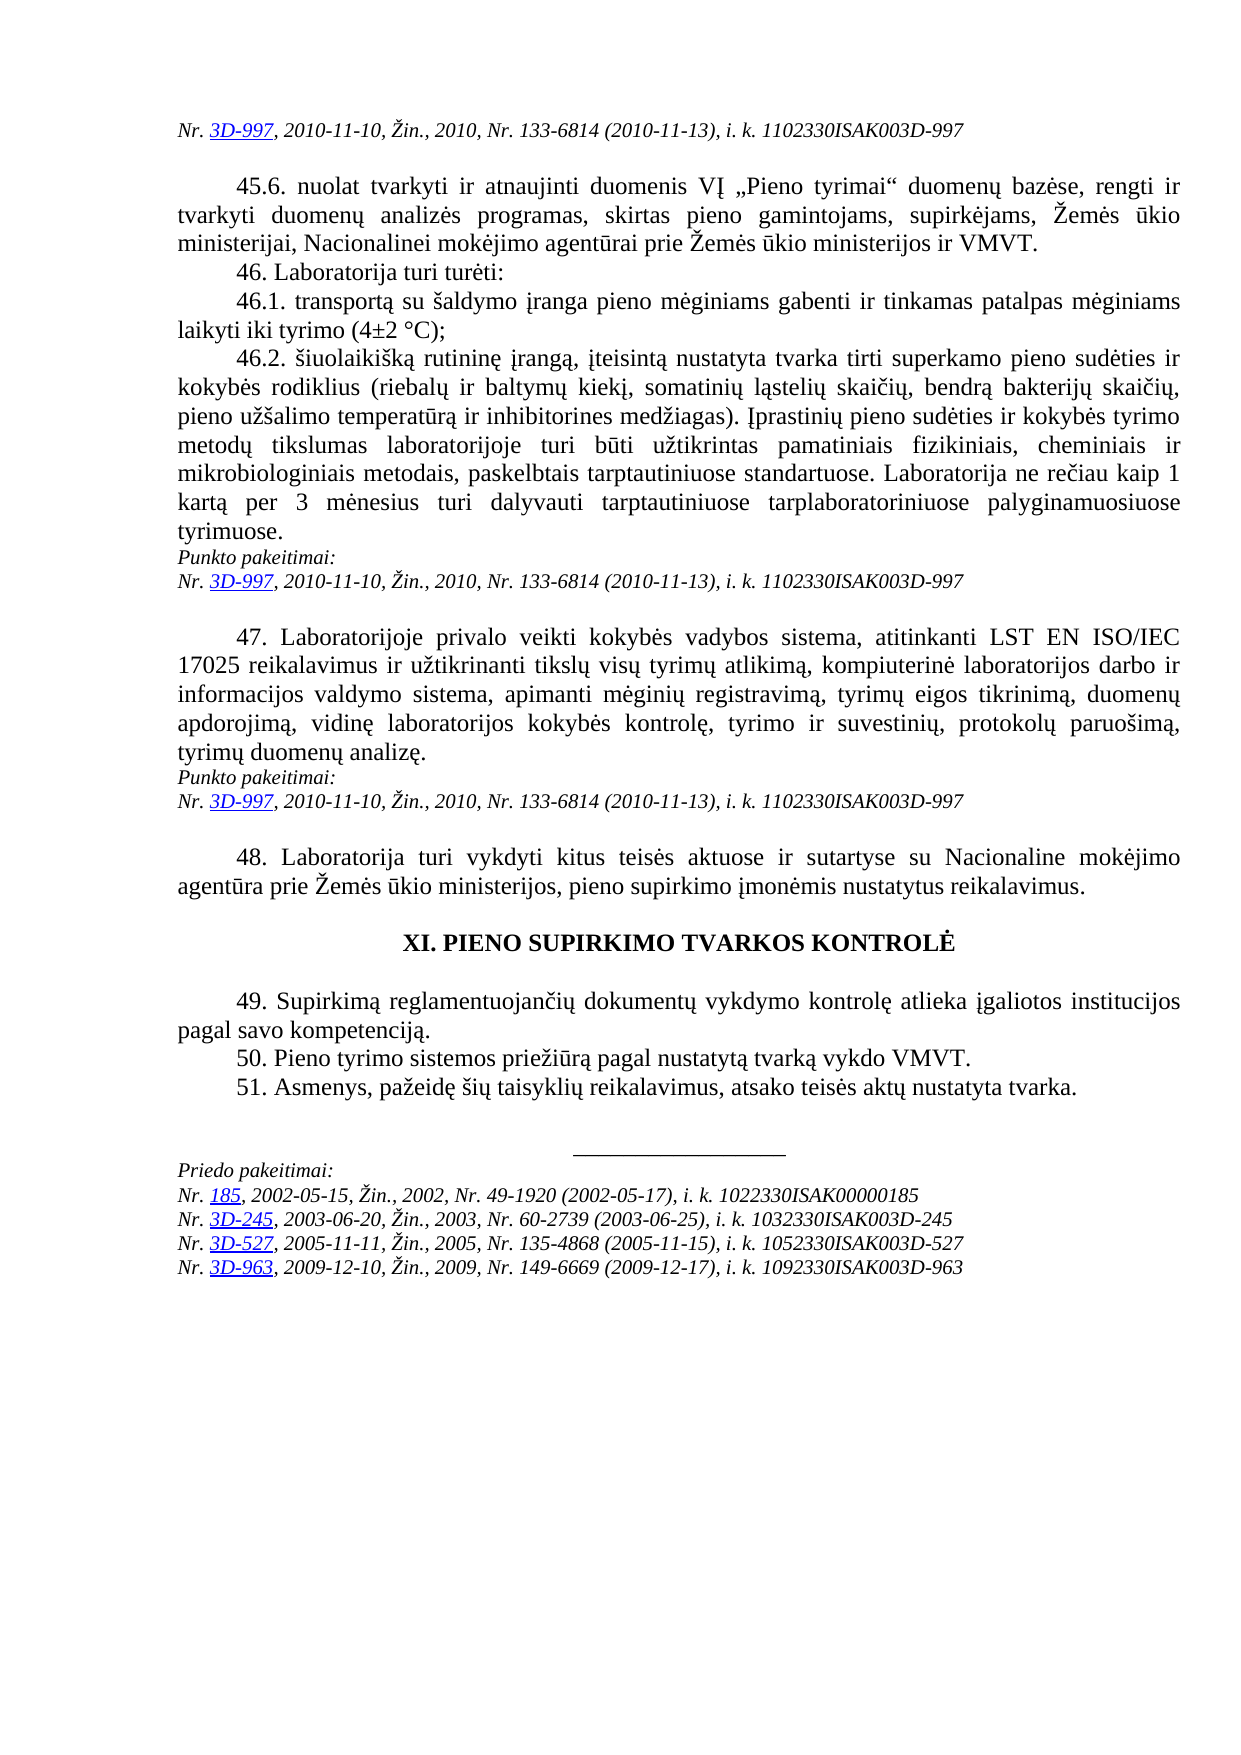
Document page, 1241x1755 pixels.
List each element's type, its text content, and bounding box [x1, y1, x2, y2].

text Punkto pakeitimai: [177, 765, 1181, 789]
text Nr. 3D-997, 2010-11-10, Žin., 2010, Nr. 133-6814 (2010-11-13), i. k. 1102330ISAK003D-997 [177, 789, 1181, 813]
text XI. PIENO SUPIRKIMO TVARKOS KONTROLĖ [177, 928, 1181, 957]
text 45.6. nuolat tvarkyti ir atnaujinti duomenis VĮ „Pieno tyrimai“ duomenų bazėse, rengti ir tvarkyti duomenų analizės programas, skirtas pieno gamintojams, supirkėjams, Žemės ūkio ministerijai, Nacionalinei mokėjimo agentūrai prie Žemės ūkio ministerijos ir VMVT. [177, 171, 1181, 257]
text 48. Laboratorija turi vykdyti kitus teisės aktuose ir sutartyse su Nacionaline mokėjimo agentūra prie Žemės ūkio ministerijos, pieno supirkimo įmonėmis nustatytus reikalavimus. [177, 842, 1181, 900]
text Nr. 3D-997, 2010-11-10, Žin., 2010, Nr. 133-6814 (2010-11-13), i. k. 1102330ISAK003D-997 [177, 569, 1181, 593]
text Nr. 3D-245, 2003-06-20, Žin., 2003, Nr. 60-2739 (2003-06-25), i. k. 1032330ISAK003D-245 [177, 1207, 1181, 1231]
text Nr. 3D-963, 2009-12-10, Žin., 2009, Nr. 149-6669 (2009-12-17), i. k. 1092330ISAK003D-963 [177, 1255, 1181, 1279]
text Nr. 3D-527, 2005-11-11, Žin., 2005, Nr. 135-4868 (2005-11-15), i. k. 1052330ISAK003D-527 [177, 1231, 1181, 1255]
text 49. Supirkimą reglamentuojančių dokumentų vykdymo kontrolę atlieka įgaliotos institucijos pagal savo kompetenciją. [177, 986, 1181, 1043]
text Nr. 3D-997, 2010-11-10, Žin., 2010, Nr. 133-6814 (2010-11-13), i. k. 1102330ISAK003D-997 [177, 118, 1181, 142]
text 47. Laboratorijoje privalo veikti kokybės vadybos sistema, atitinkanti LST EN ISO/IEC 17025 reikalavimus ir užtikrinanti tikslų visų tyrimų atlikimą, kompiuterinė laboratorijos darbo ir informacijos valdymo sistema, apimanti mėginių registravimą, tyrimų eigos tikrinimą, duomenų apdorojimą, vidinę laboratorijos kokybės kontrolę, tyrimo ir suvestinių, protokolų paruošimą, tyrimų duomenų analizę. [177, 622, 1181, 765]
text 51. Asmenys, pažeidę šių taisyklių reikalavimus, atsako teisės aktų nustatyta tvarka. [177, 1072, 1181, 1101]
text 46.1. transportą su šaldymo įranga pieno mėginiams gabenti ir tinkamas patalpas mėginiams laikyti iki tyrimo (4±2 °C); [177, 286, 1181, 343]
text Priedo pakeitimai: [177, 1158, 1181, 1182]
text _________________ [177, 1130, 1181, 1158]
text 50. Pieno tyrimo sistemos priežiūrą pagal nustatytą tvarką vykdo VMVT. [177, 1043, 1181, 1072]
text 46. Laboratorija turi turėti: [177, 257, 1181, 286]
text Nr. 185, 2002-05-15, Žin., 2002, Nr. 49-1920 (2002-05-17), i. k. 1022330ISAK00000185 [177, 1182, 1181, 1207]
text 46.2. šiuolaikišką rutininę įrangą, įteisintą nustatyta tvarka tirti superkamo pieno sudėties ir kokybės rodiklius (riebalų ir baltymų kiekį, somatinių ląstelių skaičių, bendrą bakterijų skaičių, pieno užšalimo temperatūrą ir inhibitorines medžiagas). Įprastinių pieno sudėties ir kokybės tyrimo metodų tikslumas laboratorijoje turi būti užtikrintas pamatiniais fizikiniais, cheminiais ir mikrobiologiniais metodais, paskelbtais tarptautiniuose standartuose. Laboratorija ne rečiau kaip 1 kartą per 3 mėnesius turi dalyvauti tarptautiniuose tarplaboratoriniuose palyginamuosiuose tyrimuose. [177, 343, 1181, 545]
text Punkto pakeitimai: [177, 545, 1181, 569]
